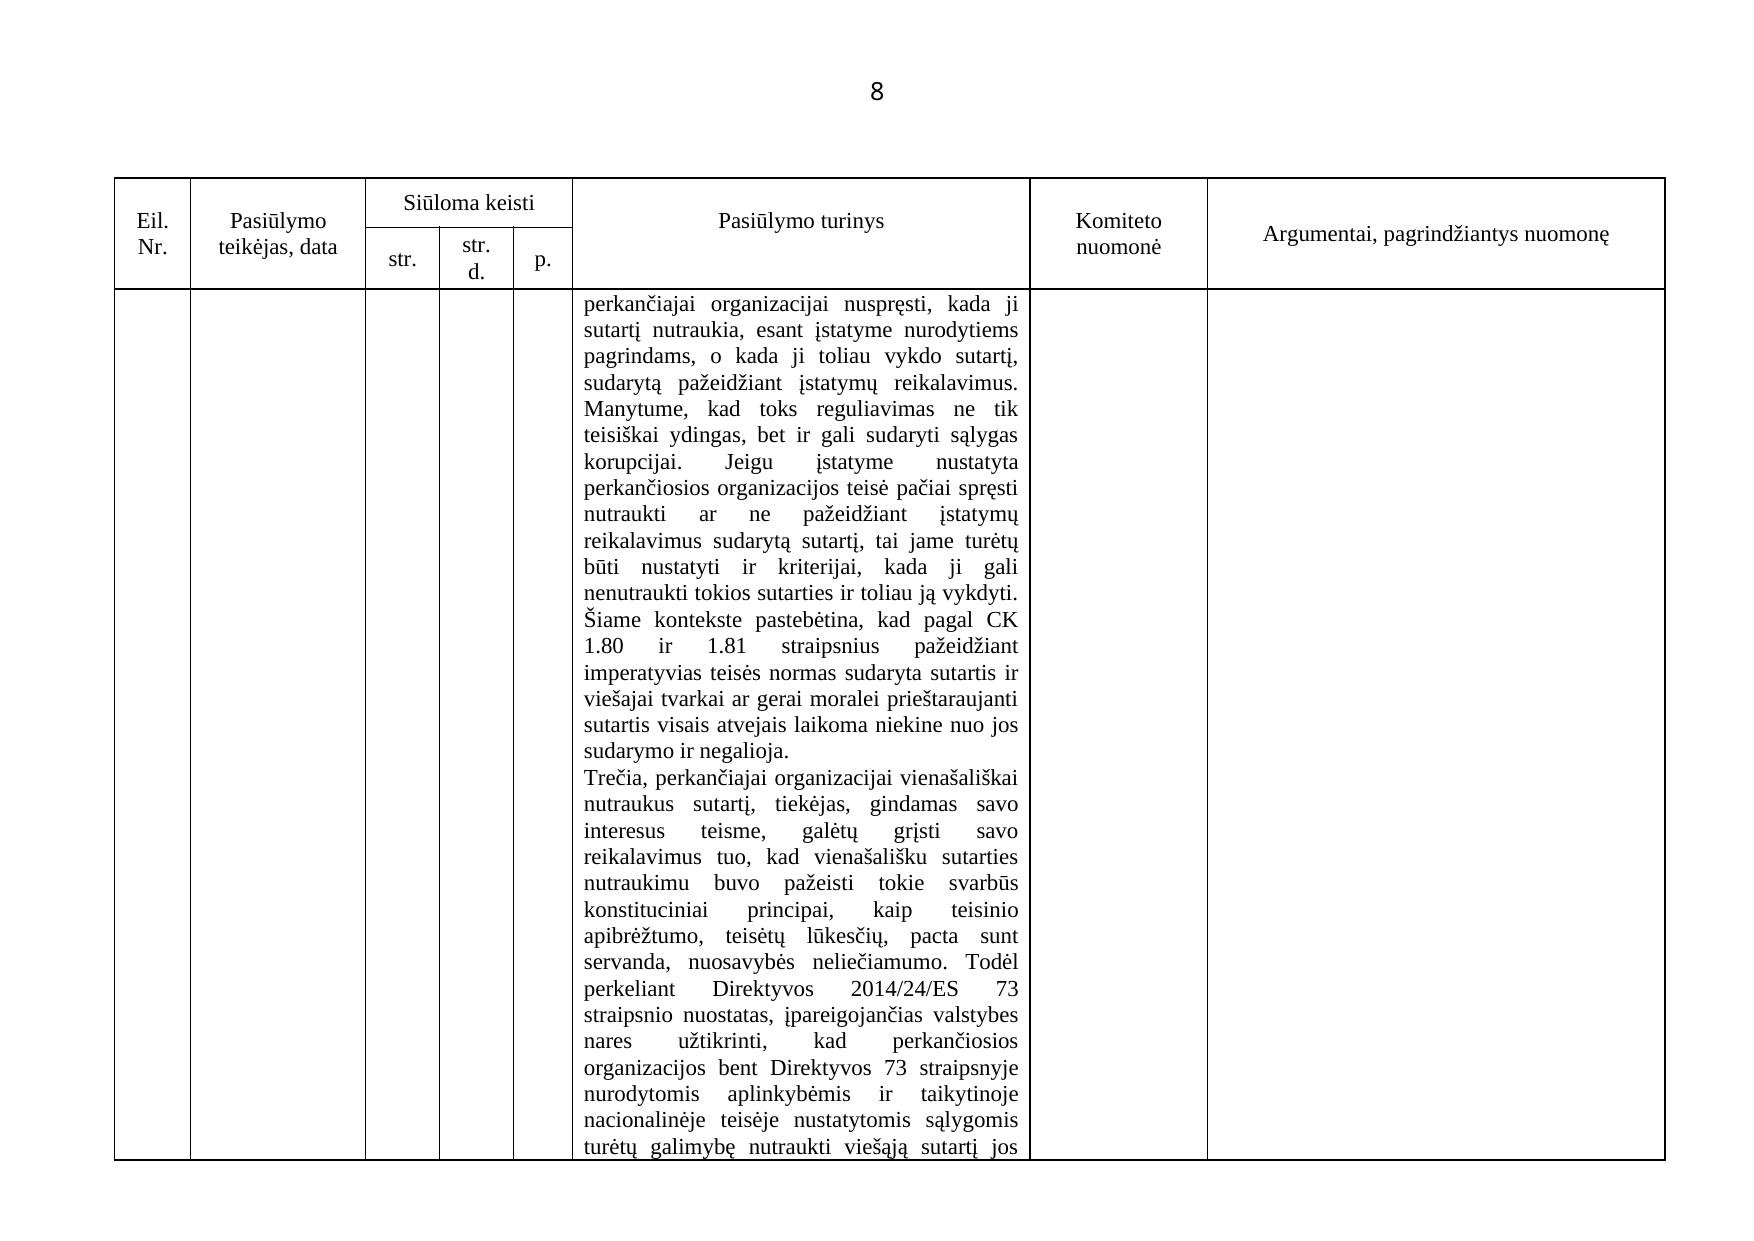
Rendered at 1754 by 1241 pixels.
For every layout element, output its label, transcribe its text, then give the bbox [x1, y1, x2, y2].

table_header Pasiūlymo turinys [573, 179, 1029, 288]
table_cell [514, 290, 572, 1159]
table_cell [191, 290, 365, 1159]
table_cell [440, 290, 513, 1159]
table_header Komiteto nuomonė [1031, 179, 1207, 288]
table_cell [1208, 290, 1664, 1159]
table_header Siūloma keisti [366, 179, 572, 226]
table_header Argumentai, pagrindžiantys nuomonę [1208, 179, 1664, 288]
table_cell p. [514, 228, 572, 288]
table_cell [115, 290, 190, 1159]
table_cell perkančiajai organizacijai nuspręsti, kada ji sutartį nutraukia, esant įstatyme nurodytiems pagrindams, o kada ji toliau vykdo sutartį, sudarytą pažeidžiant įstatymų reikalavimus. Manytume, kad toks reguliavimas ne tik teisiškai ydingas, bet ir gali sudaryti sąlygas korupcijai. Jeigu įstatyme nustatyta perkančiosios organizacijos teisė pačiai spręsti nutraukti ar ne pažeidžiant įstatymų reikalavimus sudarytą sutartį, tai jame turėtų būti nustatyti ir kriterijai, kada ji gali nenutraukti tokios sutarties ir toliau ją vykdyti. Šiame kontekste pastebėtina, kad pagal CK 1.80 ir 1.81 straipsnius pažeidžiant imperatyvias teisės normas sudaryta sutartis ir viešajai tvarkai ar gerai moralei prieštaraujanti sutartis visais atvejais laikoma niekine nuo jos sudarymo ir negalioja. Trečia, perkančiajai organizacijai vienašališkai nutraukus sutartį, tiekėjas, gindamas savo interesus teisme, galėtų grįsti savo reikalavimus tuo, kad vienašališku sutarties nutraukimu buvo pažeisti tokie svarbūs konstituciniai principai, kaip teisinio apibrėžtumo, teisėtų lūkesčių, pacta sunt servanda, nuosavybės neliečiamumo. Todėl perkeliant Direktyvos 2014/24/ES 73 straipsnio nuostatas, įpareigojančias valstybes nares užtikrinti, kad perkančiosios organizacijos bent Direktyvos 73 straipsnyje nurodytomis aplinkybėmis ir taikytinoje nacionalinėje teisėje nustatytomis sąlygomis turėtų galimybę nutraukti viešąją sutartį jos [573, 290, 1029, 1159]
table_header Eil. Nr. [115, 179, 190, 288]
table_cell str. d. [440, 228, 513, 288]
table_header Pasiūlymo teikėjas, data [191, 179, 365, 288]
table_cell [1031, 290, 1207, 1159]
table_cell str. [366, 228, 439, 288]
table_cell [366, 290, 439, 1159]
